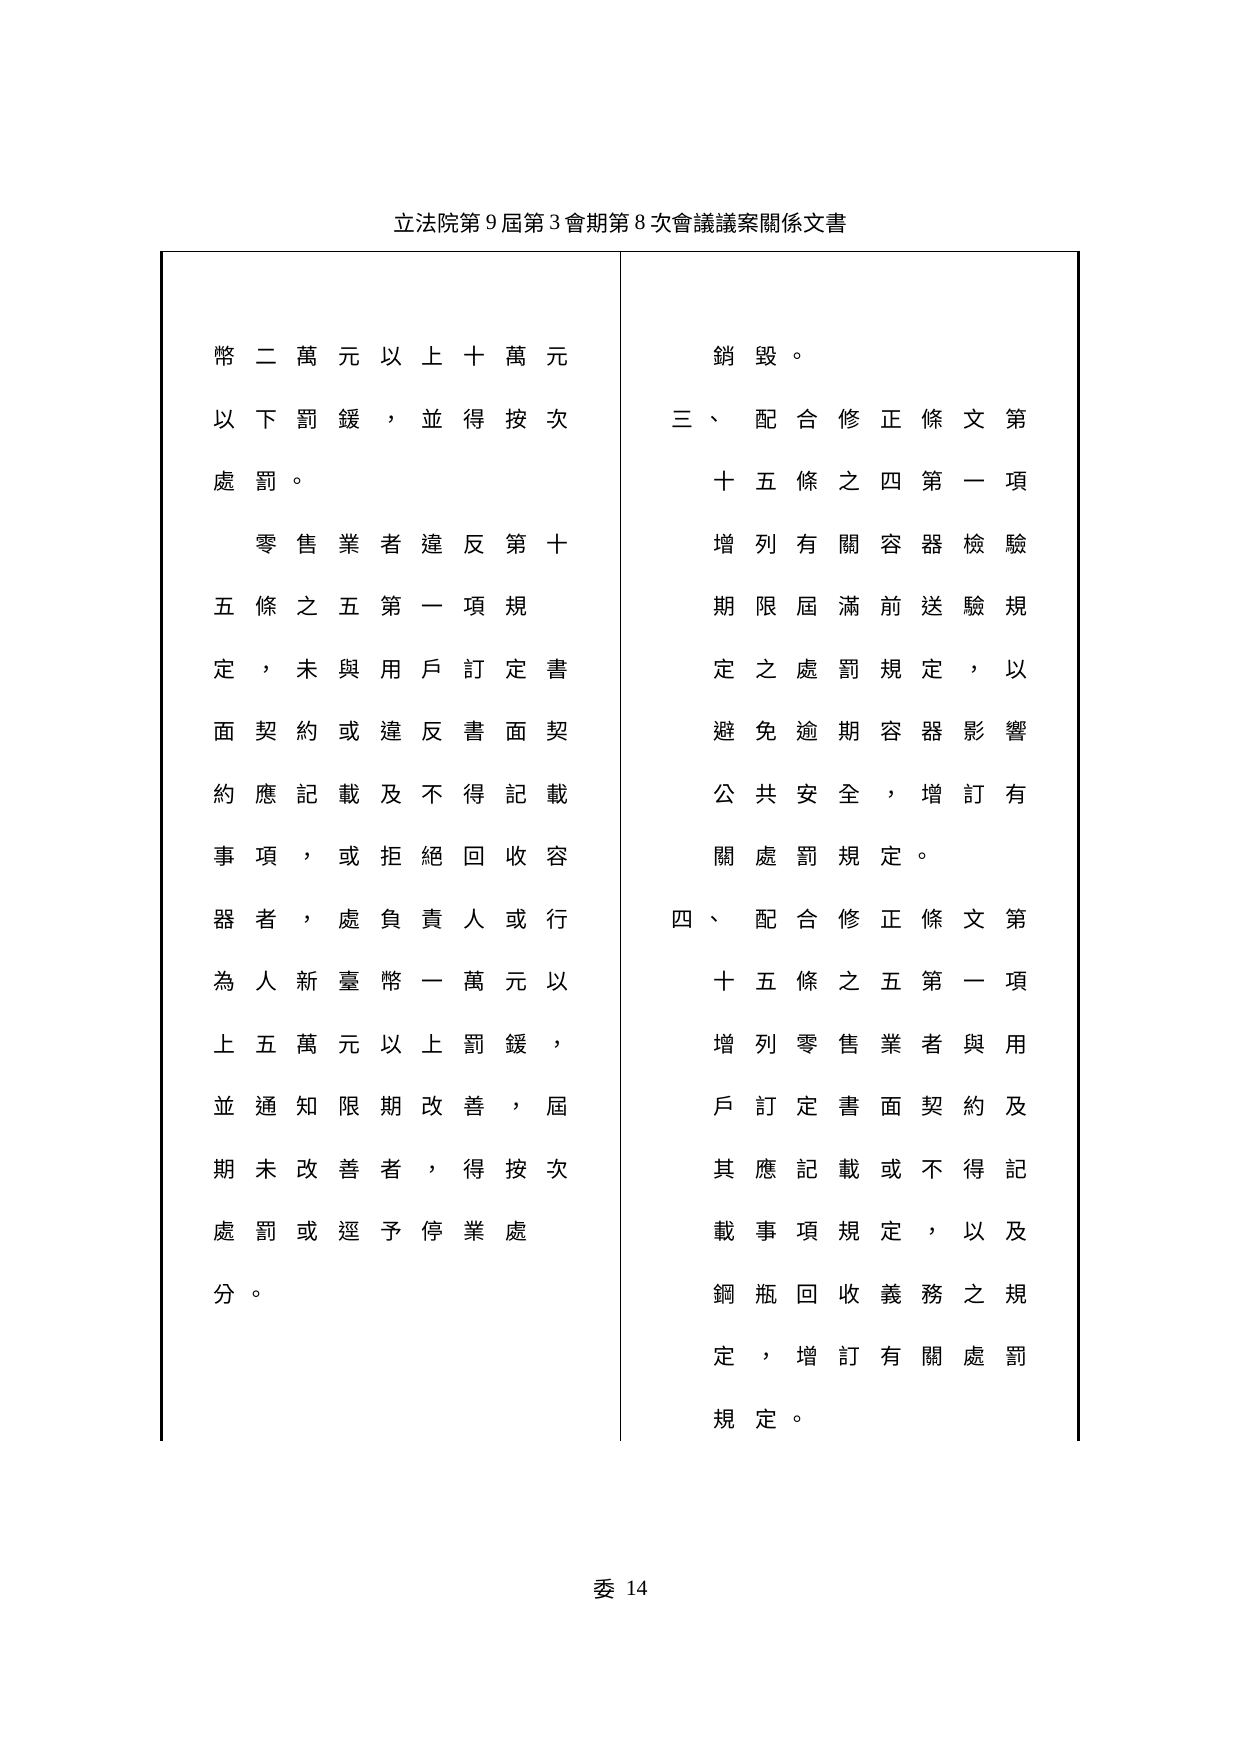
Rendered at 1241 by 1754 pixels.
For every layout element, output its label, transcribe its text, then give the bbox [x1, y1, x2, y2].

table_cell 幣二萬元以上十萬元以下罰鍰，並得按次處罰。 零售業者違反第十五條之五第一項規定，未與用戶訂定書面契約或違反書面契約應記載及不得記載事項，或拒絕回收容器者，處負責人或行為人新臺幣一萬元以上五萬元以上罰鍰，並通知限期改善，屆期未改善者，得按次處罰或逕予停業處分。 [163, 252, 620, 1441]
table_cell 銷毀。 三、配合修正條文第十五條之四第一項增列有關容器檢驗期限屆滿前送驗規定之處罰規定，以避免逾期容器影響公共安全，增訂有關處罰規定。 四、配合修正條文第十五條之五第一項增列零售業者與用戶訂定書面契約及其應記載或不得記載事項規定，以及鋼瓶回收義務之規定，增訂有關處罰規定。 [621, 252, 1077, 1441]
